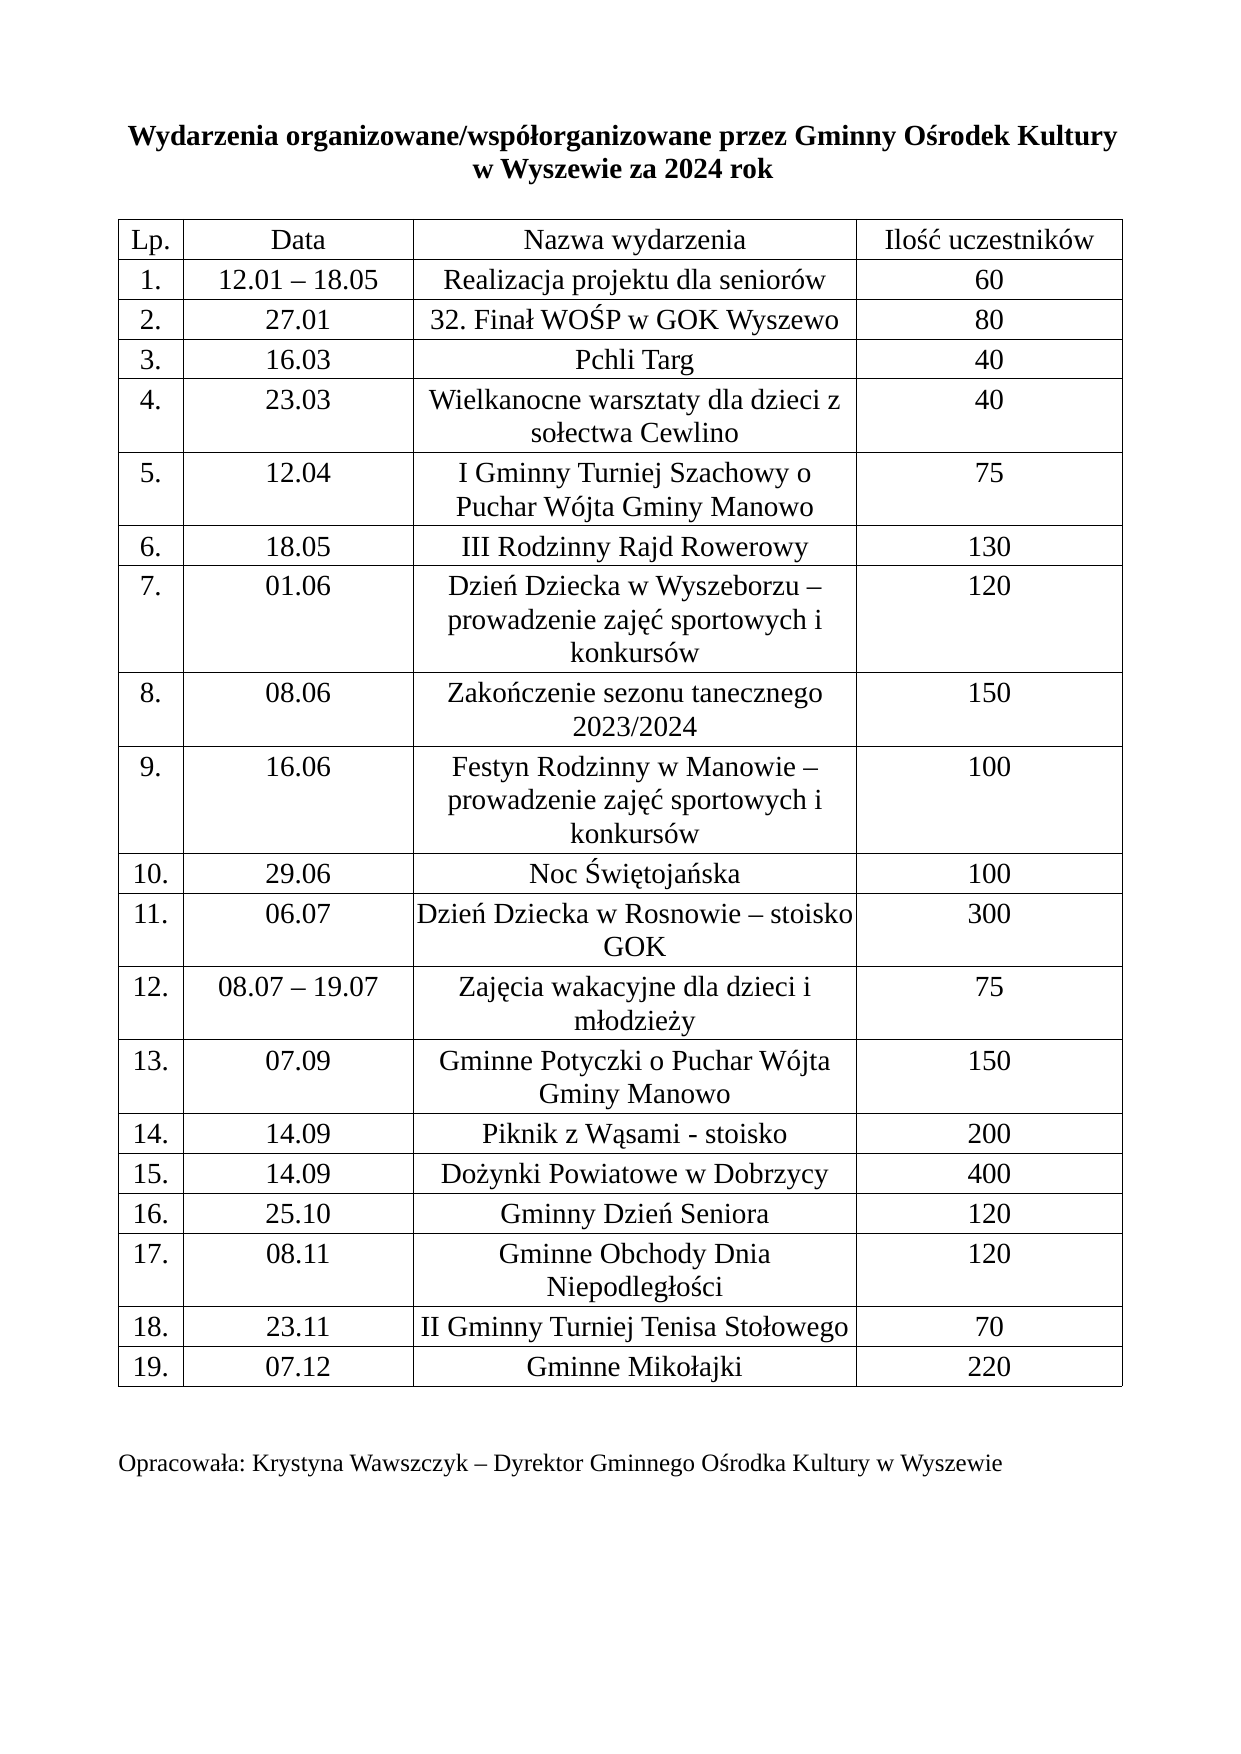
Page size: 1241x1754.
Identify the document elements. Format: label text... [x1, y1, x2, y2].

table_cell Realizacja projektu dla seniorów [414, 260, 856, 298]
table_cell 16.06 [184, 747, 413, 852]
table_cell 6. [119, 526, 183, 565]
table_cell 17. [119, 1234, 183, 1306]
table_cell 1. [119, 260, 183, 298]
table_cell Dzień Dziecka w Rosnowie – stoisko GOK [414, 894, 856, 966]
table_cell 08.11 [184, 1234, 413, 1306]
table_cell 16. [119, 1194, 183, 1232]
table_cell 80 [857, 300, 1122, 338]
table_cell Gminne Obchody Dnia Niepodległości [414, 1234, 856, 1306]
table_cell I Gminny Turniej Szachowy o Puchar Wójta Gminy Manowo [414, 453, 856, 525]
table_cell 75 [857, 967, 1122, 1039]
table_cell 25.10 [184, 1194, 413, 1232]
table_cell 19. [119, 1347, 183, 1386]
text Opracowała: Krystyna Wawszczyk – Dyrektor Gminnego Ośrodka Kultury w Wyszewie [118, 1448, 1127, 1477]
table_cell 40 [857, 340, 1122, 378]
table_header Nazwa wydarzenia [414, 220, 856, 259]
table_cell 300 [857, 894, 1122, 966]
table_cell 150 [857, 1040, 1122, 1113]
table_cell 200 [857, 1114, 1122, 1153]
table_cell 2. [119, 300, 183, 338]
table_cell 150 [857, 673, 1122, 746]
table_cell Zajęcia wakacyjne dla dzieci i młodzieży [414, 967, 856, 1039]
table_cell Zakończenie sezonu tanecznego 2023/2024 [414, 673, 856, 746]
table_cell 7. [119, 566, 183, 672]
table_cell Pchli Targ [414, 340, 856, 378]
table_header Ilość uczestników [857, 220, 1122, 259]
table_cell 8. [119, 673, 183, 746]
table_cell 06.07 [184, 894, 413, 966]
table_cell 07.09 [184, 1040, 413, 1113]
table_cell 120 [857, 1234, 1122, 1306]
table_cell 27.01 [184, 300, 413, 338]
table_cell 32. Finał WOŚP w GOK Wyszewo [414, 300, 856, 338]
table_cell 220 [857, 1347, 1122, 1386]
table_cell Dzień Dziecka w Wyszeborzu – prowadzenie zajęć sportowych i konkursów [414, 566, 856, 672]
table_cell 13. [119, 1040, 183, 1113]
table_cell Festyn Rodzinny w Manowie – prowadzenie zajęć sportowych i konkursów [414, 747, 856, 852]
table_cell 100 [857, 854, 1122, 892]
table_cell Gminny Dzień Seniora [414, 1194, 856, 1232]
table_cell III Rodzinny Rajd Rowerowy [414, 526, 856, 565]
table_cell 3. [119, 340, 183, 378]
table_cell 16.03 [184, 340, 413, 378]
table_cell 5. [119, 453, 183, 525]
table_cell 23.03 [184, 379, 413, 452]
table_cell 40 [857, 379, 1122, 452]
table_cell 23.11 [184, 1307, 413, 1346]
table_cell 12.04 [184, 453, 413, 525]
table_cell 15. [119, 1154, 183, 1192]
table_cell Gminne Mikołajki [414, 1347, 856, 1386]
table_cell 400 [857, 1154, 1122, 1192]
table_cell 4. [119, 379, 183, 452]
table_cell 18.05 [184, 526, 413, 565]
table_cell 29.06 [184, 854, 413, 892]
table_cell 130 [857, 526, 1122, 565]
table_cell 14.09 [184, 1114, 413, 1153]
table_cell Wielkanocne warsztaty dla dzieci z sołectwa Cewlino [414, 379, 856, 452]
table_cell 9. [119, 747, 183, 852]
table_cell Gminne Potyczki o Puchar Wójta Gminy Manowo [414, 1040, 856, 1113]
table_cell 14. [119, 1114, 183, 1153]
table_cell 60 [857, 260, 1122, 298]
table_cell 08.06 [184, 673, 413, 746]
table_cell 70 [857, 1307, 1122, 1346]
table_cell 120 [857, 1194, 1122, 1232]
table_cell 120 [857, 566, 1122, 672]
table_cell Dożynki Powiatowe w Dobrzycy [414, 1154, 856, 1192]
table_header Data [184, 220, 413, 259]
table_cell Piknik z Wąsami - stoisko [414, 1114, 856, 1153]
table_cell 14.09 [184, 1154, 413, 1192]
table_cell 18. [119, 1307, 183, 1346]
table_header Lp. [119, 220, 183, 259]
table_cell 100 [857, 747, 1122, 852]
table_cell 12.01 – 18.05 [184, 260, 413, 298]
table_cell 07.12 [184, 1347, 413, 1386]
table_cell II Gminny Turniej Tenisa Stołowego [414, 1307, 856, 1346]
table_cell 11. [119, 894, 183, 966]
text Wydarzenia organizowane/współorganizowane przez Gminny Ośrodek Kultury w Wyszewie za 2024 rok [118, 118, 1127, 185]
table_cell 10. [119, 854, 183, 892]
table_cell 12. [119, 967, 183, 1039]
table_cell 75 [857, 453, 1122, 525]
table_cell 01.06 [184, 566, 413, 672]
table_cell 08.07 – 19.07 [184, 967, 413, 1039]
table_cell Noc Świętojańska [414, 854, 856, 892]
